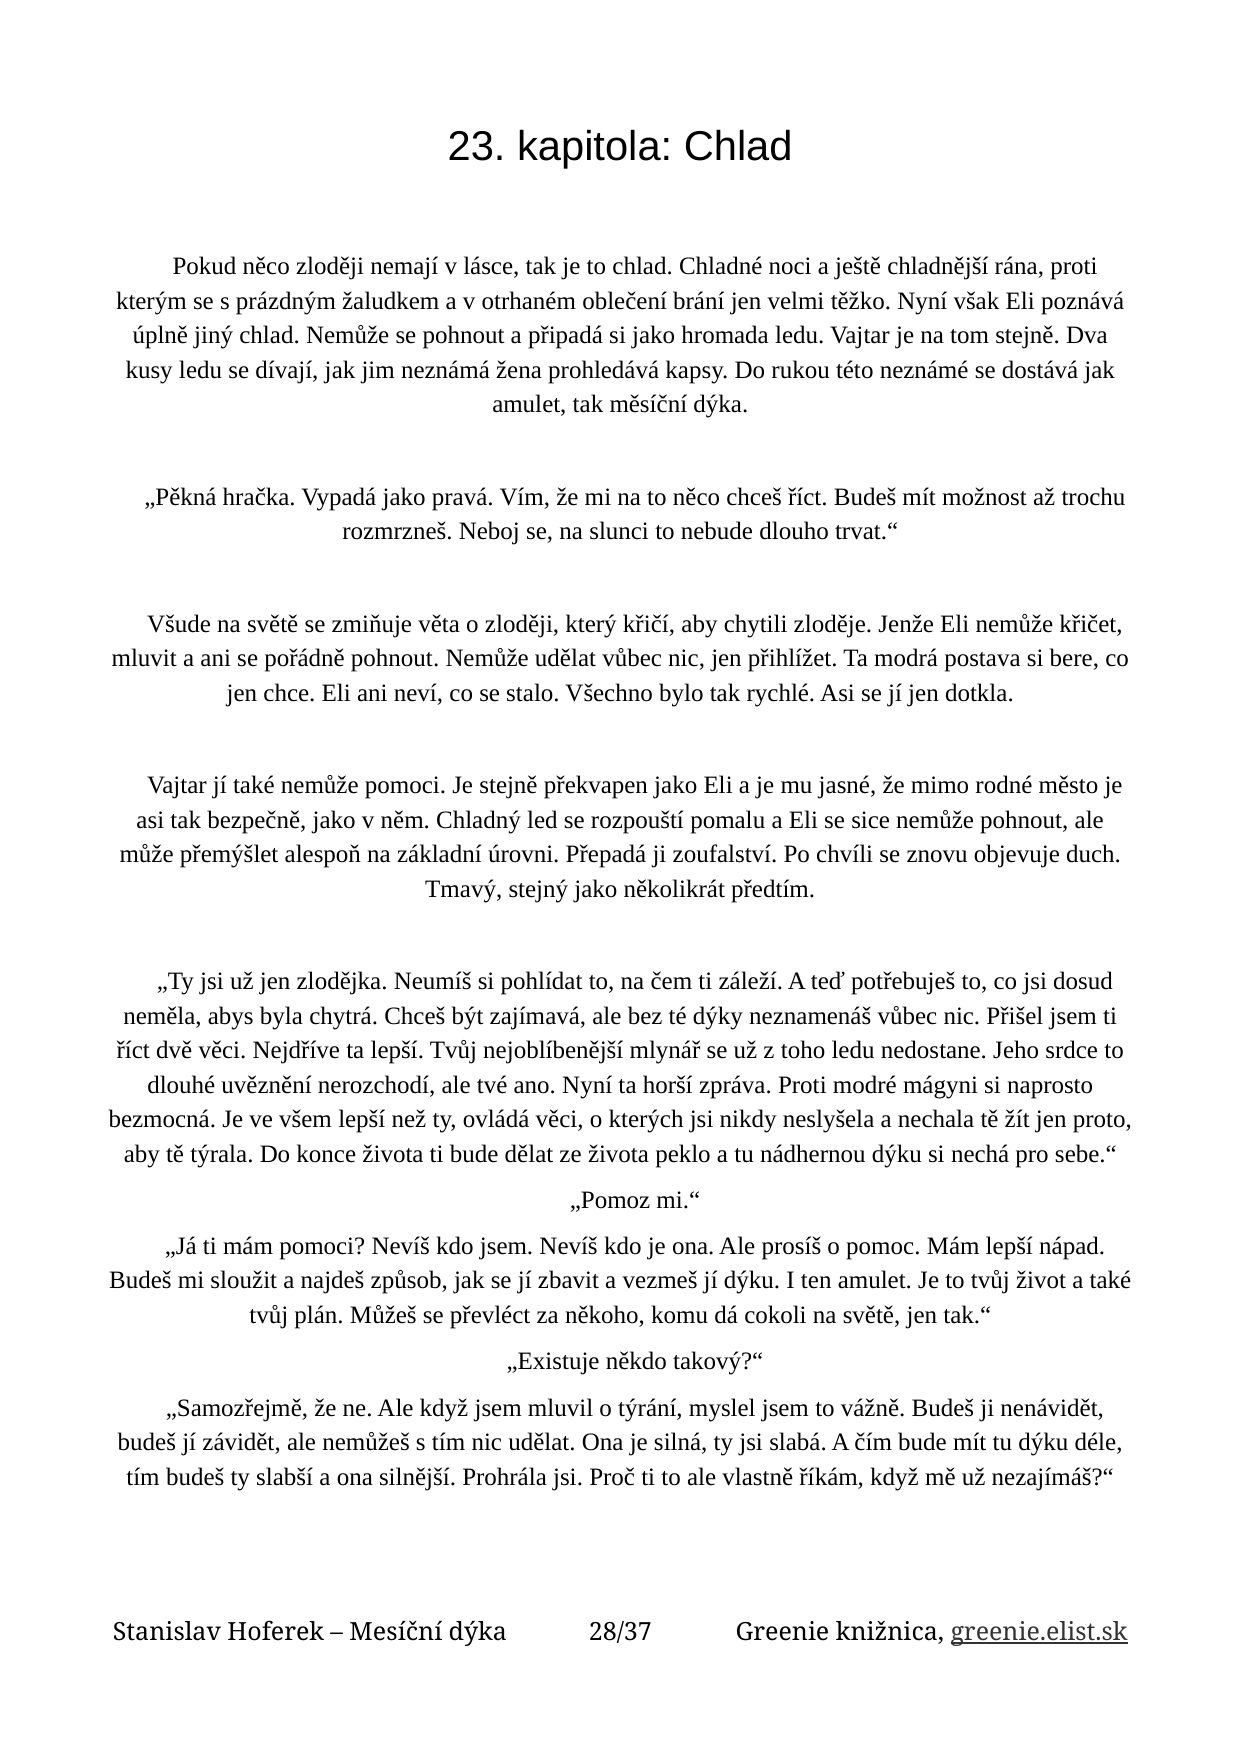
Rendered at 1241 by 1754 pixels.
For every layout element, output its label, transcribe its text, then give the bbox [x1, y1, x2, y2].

text „Samozřejmě, že ne. Ale když jsem mluvil o týrání, myslel jsem to vážně. Budeš ji nenávidět, budeš jí závidět, ale nemůžeš s tím nic udělat. Ona je silná, ty jsi slabá. A čím bude mít tu dýku déle, tím budeš ty slabší a ona silnější. Prohrála jsi. Proč ti to ale vlastně říkám, když mě už nezajímáš?“ [106, 1393, 1134, 1490]
text Vajtar jí také nemůže pomoci. Je stejně překvapen jako Eli a je mu jasné, že mimo rodné město je asi tak bezpečně, jako v něm. Chladný led se rozpouští pomalu a Eli se sice nemůže pohnout, ale může přemýšlet alespoň na základní úrovni. Přepadá ji zoufalství. Po chvíli se znovu objevuje duch. Tmavý, stejný jako několikrát předtím. [106, 770, 1134, 902]
text „Ty jsi už jen zlodějka. Neumíš si pohlídat to, na čem ti záleží. A teď potřebuješ to, co jsi dosud neměla, abys byla chytrá. Chceš být zajímavá, ale bez té dýky neznamenáš vůbec nic. Přišel jsem ti říct dvě věci. Nejdříve ta lepší. Tvůj nejoblíbenější mlynář se už z toho ledu nedostane. Jeho srdce to dlouhé uvěznění nerozchodí, ale tvé ano. Nyní ta horší zpráva. Proti modré mágyni si naprosto bezmocná. Je ve všem lepší než ty, ovládá věci, o kterých jsi nikdy neslyšela a nechala tě žít jen proto, aby tě týrala. Do konce života ti bude dělat ze života peklo a tu nádhernou dýku si nechá pro sebe.“ [106, 966, 1134, 1167]
text „Já ti mám pomoci? Nevíš kdo jsem. Nevíš kdo je ona. Ale prosíš o pomoc. Mám lepší nápad. Budeš mi sloužit a najdeš způsob, jak se jí zbavit a vezmeš jí dýku. I ten amulet. Je to tvůj život a také tvůj plán. Můžeš se převléct za někoho, komu dá cokoli na světě, jen tak.“ [106, 1231, 1134, 1329]
subtitle 23. kapitola: Chlad [106, 121, 1134, 169]
text Všude na světě se zmiňuje věta o zloději, který křičí, aby chytili zloděje. Jenže Eli nemůže křičet, mluvit a ani se pořádně pohnout. Nemůže udělat vůbec nic, jen přihlížet. Ta modrá postava si bere, co jen chce. Eli ani neví, co se stalo. Všechno bylo tak rychlé. Asi se jí jen dotkla. [106, 609, 1134, 707]
text „Pěkná hračka. Vypadá jako pravá. Vím, že mi na to něco chceš říct. Budeš mít možnost až trochu rozmrzneš. Neboj se, na slunci to nebude dlouho trvat.“ [106, 482, 1134, 545]
text „Existuje někdo takový?“ [106, 1346, 1134, 1375]
text „Pomoz mi.“ [106, 1185, 1134, 1214]
text Pokud něco zloději nemají v lásce, tak je to chlad. Chladné noci a ještě chladnější rána, proti kterým se s prázdným žaludkem a v otrhaném oblečení brání jen velmi těžko. Nyní však Eli poznává úplně jiný chlad. Nemůže se pohnout a připadá si jako hromada ledu. Vajtar je na tom stejně. Dva kusy ledu se dívají, jak jim neznámá žena prohledává kapsy. Do rukou této neznámé se dostává jak amulet, tak měsíční dýka. [106, 251, 1134, 418]
